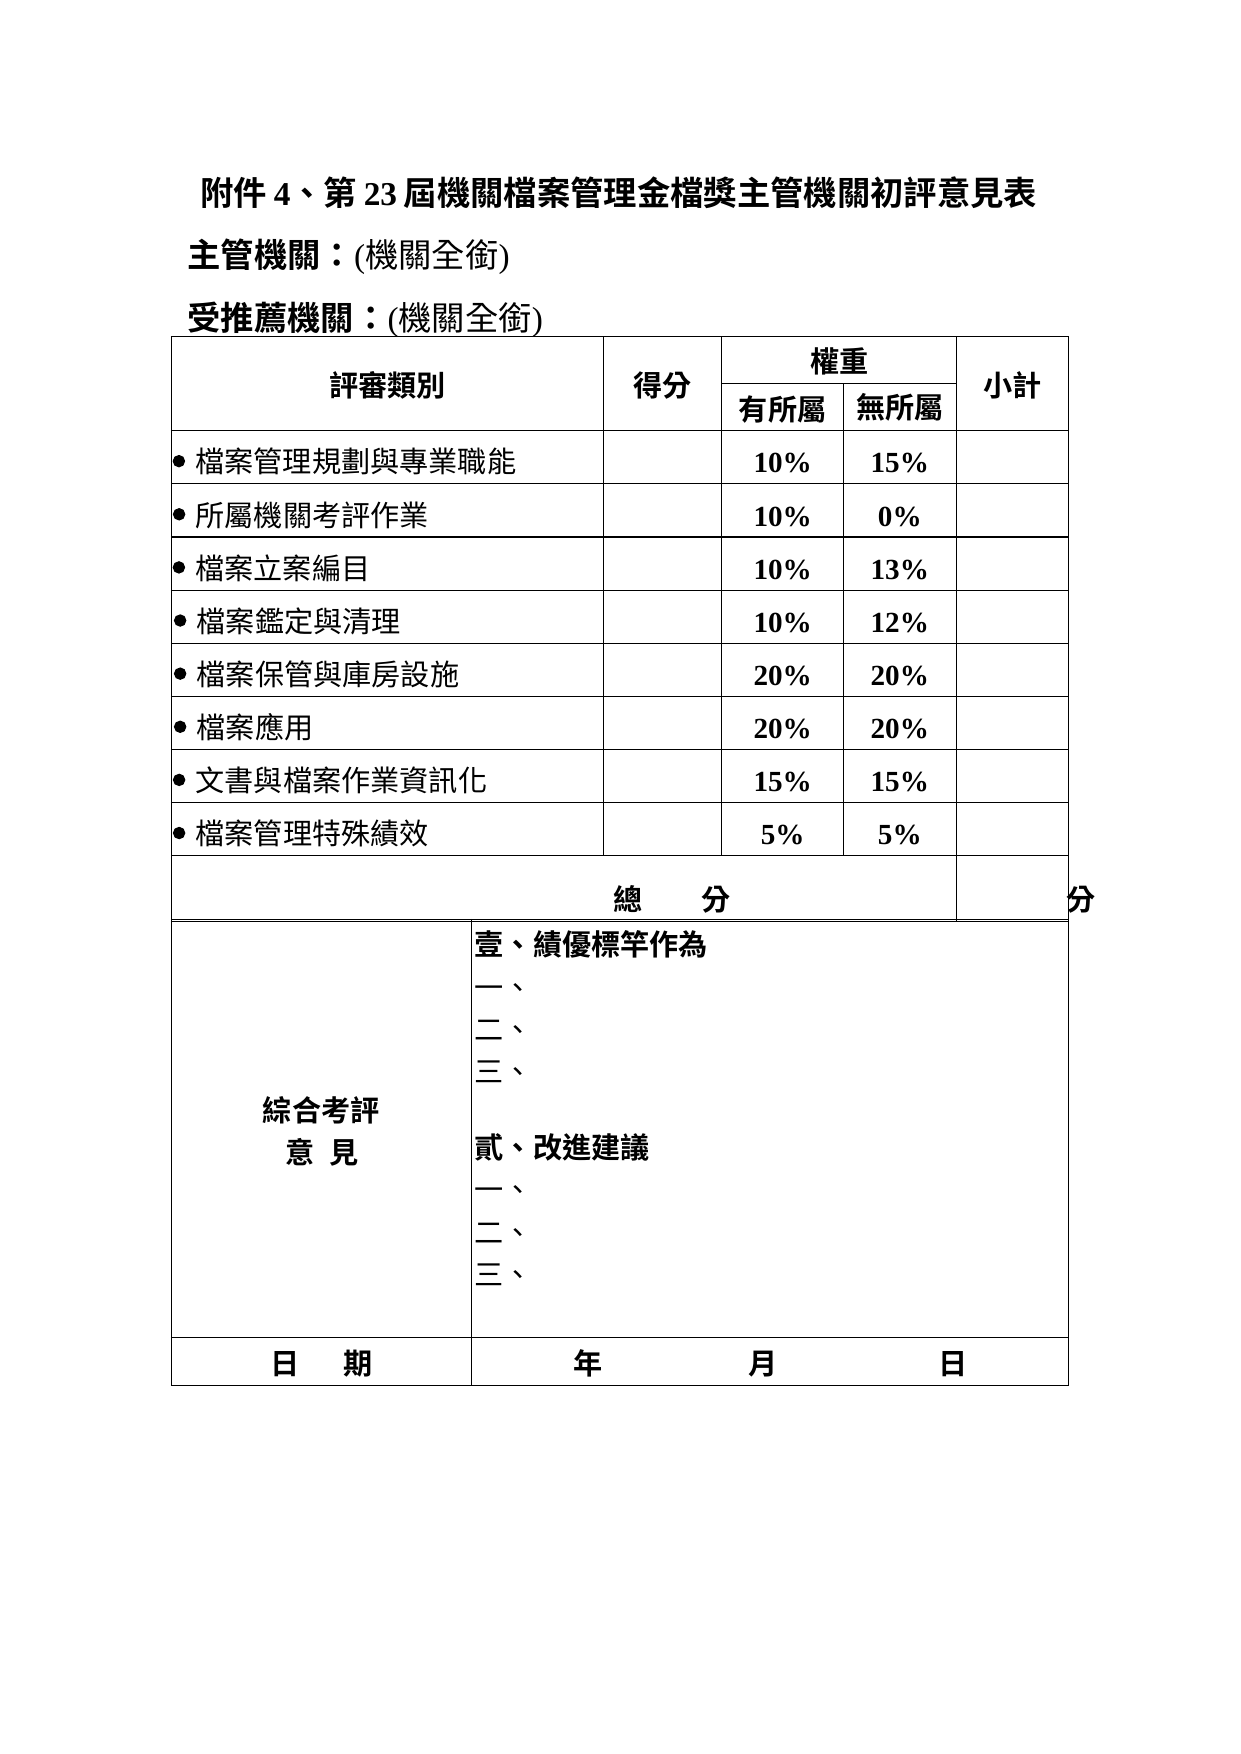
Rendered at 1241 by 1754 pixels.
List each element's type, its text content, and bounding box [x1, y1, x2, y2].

table_cell 10% [722, 484, 843, 536]
table_cell 總 分 [172, 856, 956, 919]
table_cell  檔案立案編目 [172, 538, 603, 589]
table_cell 10% [722, 591, 843, 643]
table_cell [604, 538, 721, 589]
text 受推薦機關：(機關全銜) [187, 274, 1053, 336]
text 附件4、第23屆機關檔案管理金檔獎主管機關初評意見表 [187, 149, 1050, 211]
table_cell 壹、績優標竿作為 一、 二、 三、 貳、改進建議 一、 二、 三、 [472, 922, 1068, 1337]
table_cell 5% [722, 803, 843, 855]
table_cell [957, 431, 1068, 483]
table_header 小計 [957, 337, 1068, 430]
table_cell 日 期 [172, 1338, 471, 1385]
table_cell [957, 538, 1068, 589]
table_cell 15% [844, 750, 956, 802]
table_cell 有所屬 [722, 384, 843, 430]
table_cell 綜合考評 意 見 [172, 922, 471, 1337]
table_cell 10% [722, 538, 843, 589]
table_cell  文書與檔案作業資訊化 [172, 750, 603, 802]
table_cell 5% [844, 803, 956, 855]
table_cell 10% [722, 431, 843, 483]
table_cell 20% [844, 644, 956, 696]
table_header 評審類別 [172, 337, 603, 430]
table_cell 年 月 日 [472, 1338, 1068, 1385]
text 主管機關：(機關全銜) [187, 211, 1053, 274]
table_cell 20% [844, 697, 956, 749]
table_cell 12% [844, 591, 956, 643]
table_header 得分 [604, 337, 721, 430]
table_cell  檔案管理規劃與專業職能 [172, 431, 603, 483]
table_cell [604, 803, 721, 855]
table_cell  檔案應用 [172, 697, 603, 749]
table_cell 15% [844, 431, 956, 483]
table_cell 15% [722, 750, 843, 802]
table_cell  檔案管理特殊績效 [172, 803, 603, 855]
table_cell [957, 591, 1068, 643]
table_cell  檔案保管與庫房設施 [172, 644, 603, 696]
table_cell [957, 697, 1068, 749]
table_cell  所屬機關考評作業 [172, 484, 603, 536]
table_cell [604, 644, 721, 696]
table_cell 0% [844, 484, 956, 536]
table_cell [604, 697, 721, 749]
table_cell [604, 484, 721, 536]
table_cell [604, 750, 721, 802]
table_cell [604, 591, 721, 643]
table_cell [957, 644, 1068, 696]
table_cell [957, 484, 1068, 536]
table_header 權重 [722, 337, 956, 383]
table_cell  檔案鑑定與清理 [172, 591, 603, 643]
table_cell 13% [844, 538, 956, 589]
table_cell [957, 750, 1068, 802]
table_cell 分 [957, 856, 1068, 919]
table_cell 20% [722, 644, 843, 696]
table_cell 20% [722, 697, 843, 749]
table_cell 無所屬 [844, 384, 956, 430]
table_cell [957, 803, 1068, 855]
table_cell [604, 431, 721, 483]
